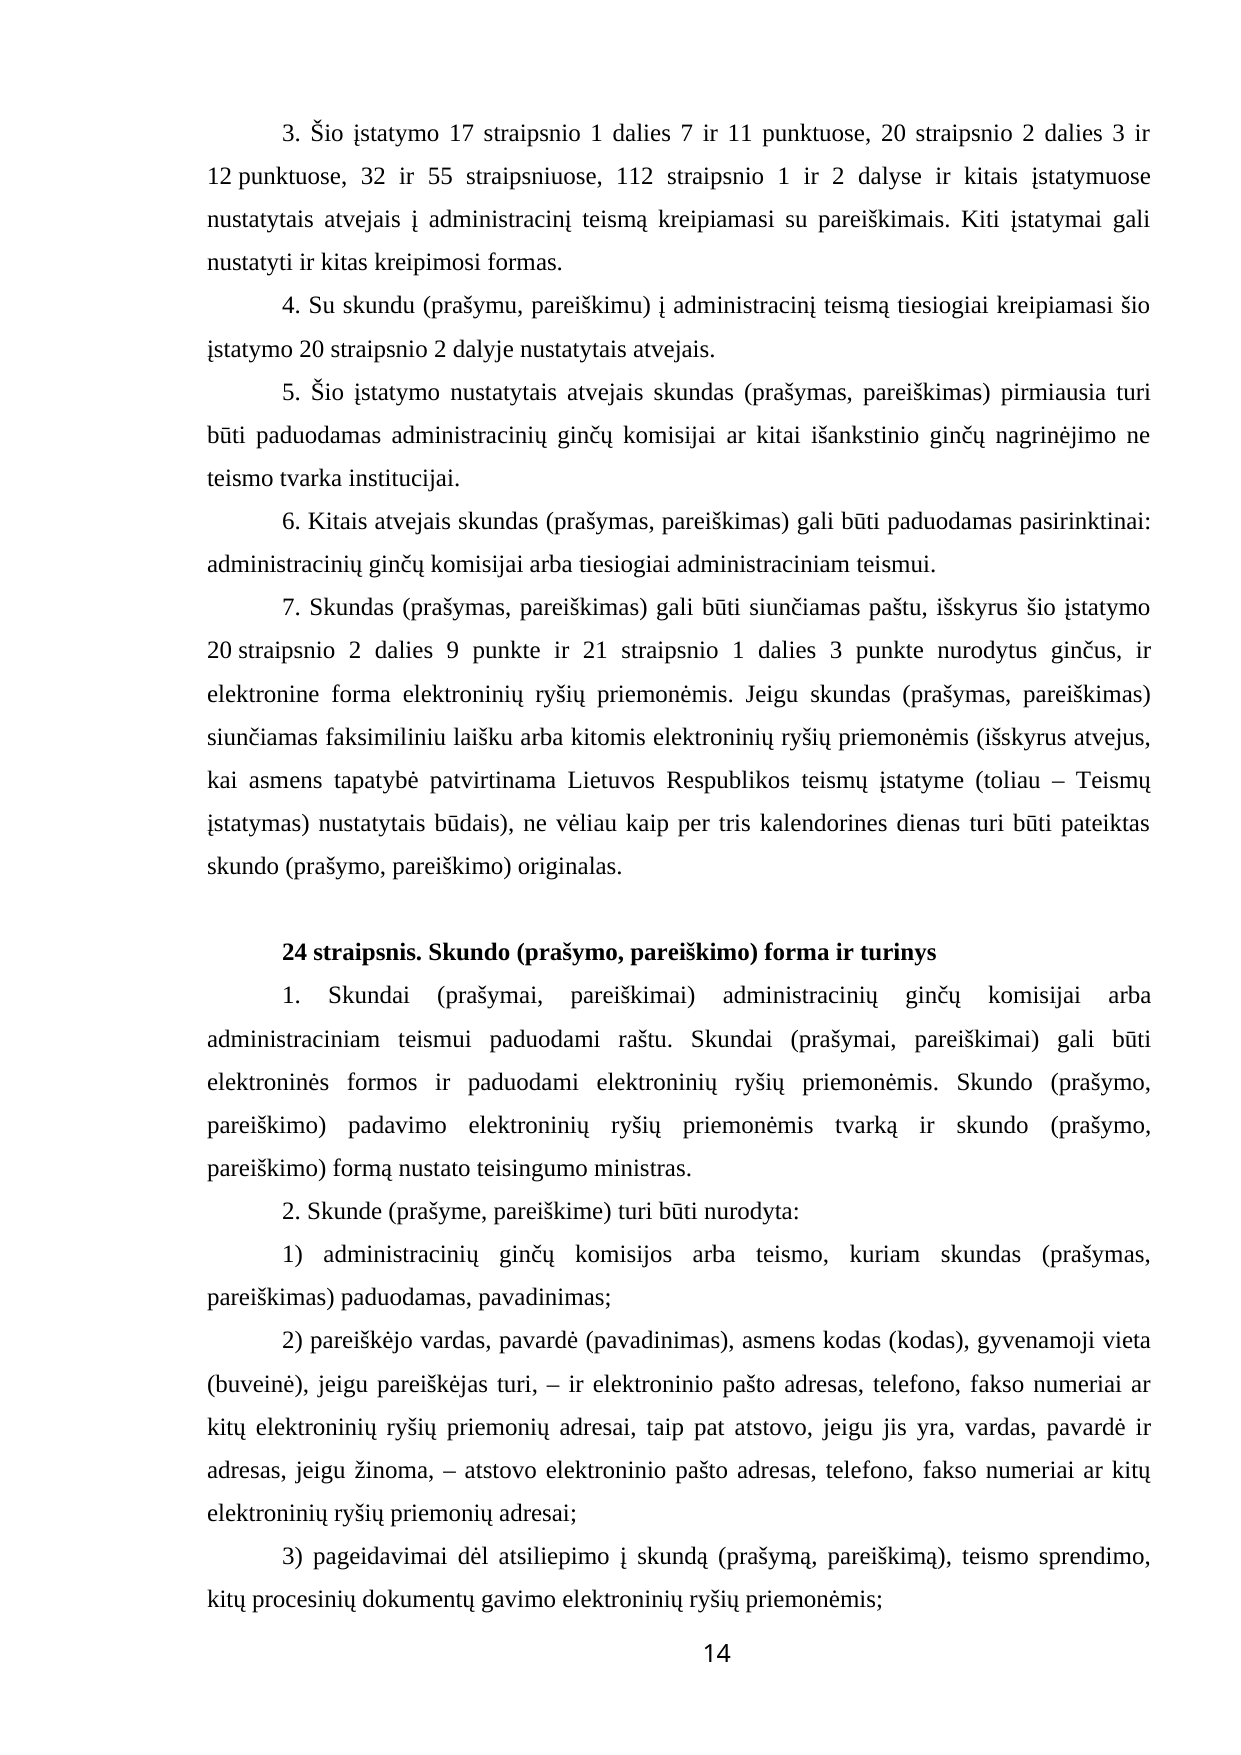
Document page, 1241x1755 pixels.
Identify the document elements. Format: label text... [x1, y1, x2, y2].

text 2) pareiškėjo vardas, pavardė (pavadinimas), asmens kodas (kodas), gyvenamoji vieta (buveinė), jeigu pareiškėjas turi, – ir elektroninio pašto adresas, telefono, fakso numeriai ar kitų elektroninių ryšių priemonių adresai, taip pat atstovo, jeigu jis yra, vardas, pavardė ir adresas, jeigu žinoma, – atstovo elektroninio pašto adresas, telefono, fakso numeriai ar kitų elektroninių ryšių priemonių adresai; [207, 1326, 1152, 1527]
text 24 straipsnis. Skundo (prašymo, pareiškimo) forma ir turinys [207, 937, 1152, 966]
text 6. Kitais atvejais skundas (prašymas, pareiškimas) gali būti paduodamas pasirinktinai: administracinių ginčų komisijai arba tiesiogiai administraciniam teismui. [207, 506, 1152, 578]
text 3) pageidavimai dėl atsiliepimo į skundą (prašymą, pareiškimą), teismo sprendimo, kitų procesinių dokumentų gavimo elektroninių ryšių priemonėmis; [207, 1541, 1152, 1613]
text 1) administracinių ginčų komisijos arba teismo, kuriam skundas (prašymas, pareiškimas) paduodamas, pavadinimas; [207, 1239, 1152, 1311]
text 5. Šio įstatymo nustatytais atvejais skundas (prašymas, pareiškimas) pirmiausia turi būti paduodamas administracinių ginčų komisijai ar kitai išankstinio ginčų nagrinėjimo ne teismo tvarka institucijai. [207, 377, 1152, 492]
text 3. Šio įstatymo 17 straipsnio 1 dalies 7 ir 11 punktuose, 20 straipsnio 2 dalies 3 ir 12 punktuose, 32 ir 55 straipsniuose, 112 straipsnio 1 ir 2 dalyse ir kitais įstatymuose nustatytais atvejais į administracinį teismą kreipiamasi su pareiškimais. Kiti įstatymai gali nustatyti ir kitas kreipimosi formas. [207, 118, 1152, 276]
text 2. Skunde (prašyme, pareiškime) turi būti nurodyta: [207, 1196, 1152, 1225]
text 4. Su skundu (prašymu, pareiškimu) į administracinį teismą tiesiogiai kreipiamasi šio įstatymo 20 straipsnio 2 dalyje nustatytais atvejais. [207, 291, 1152, 362]
text 1. Skundai (prašymai, pareiškimai) administracinių ginčų komisijai arba administraciniam teismui paduodami raštu. Skundai (prašymai, pareiškimai) gali būti elektroninės formos ir paduodami elektroninių ryšių priemonėmis. Skundo (prašymo, pareiškimo) padavimo elektroninių ryšių priemonėmis tvarką ir skundo (prašymo, pareiškimo) formą nustato teisingumo ministras. [207, 981, 1152, 1182]
text 7. Skundas (prašymas, pareiškimas) gali būti siunčiamas paštu, išskyrus šio įstatymo 20 straipsnio 2 dalies 9 punkte ir 21 straipsnio 1 dalies 3 punkte nurodytus ginčus, ir elektronine forma elektroninių ryšių priemonėmis. Jeigu skundas (prašymas, pareiškimas) siunčiamas faksimiliniu laišku arba kitomis elektroninių ryšių priemonėmis (išskyrus atvejus, kai asmens tapatybė patvirtinama Lietuvos Respublikos teismų įstatyme (toliau – Teismų įstatymas) nustatytais būdais), ne vėliau kaip per tris kalendorines dienas turi būti pateiktas skundo (prašymo, pareiškimo) originalas. [207, 592, 1152, 880]
